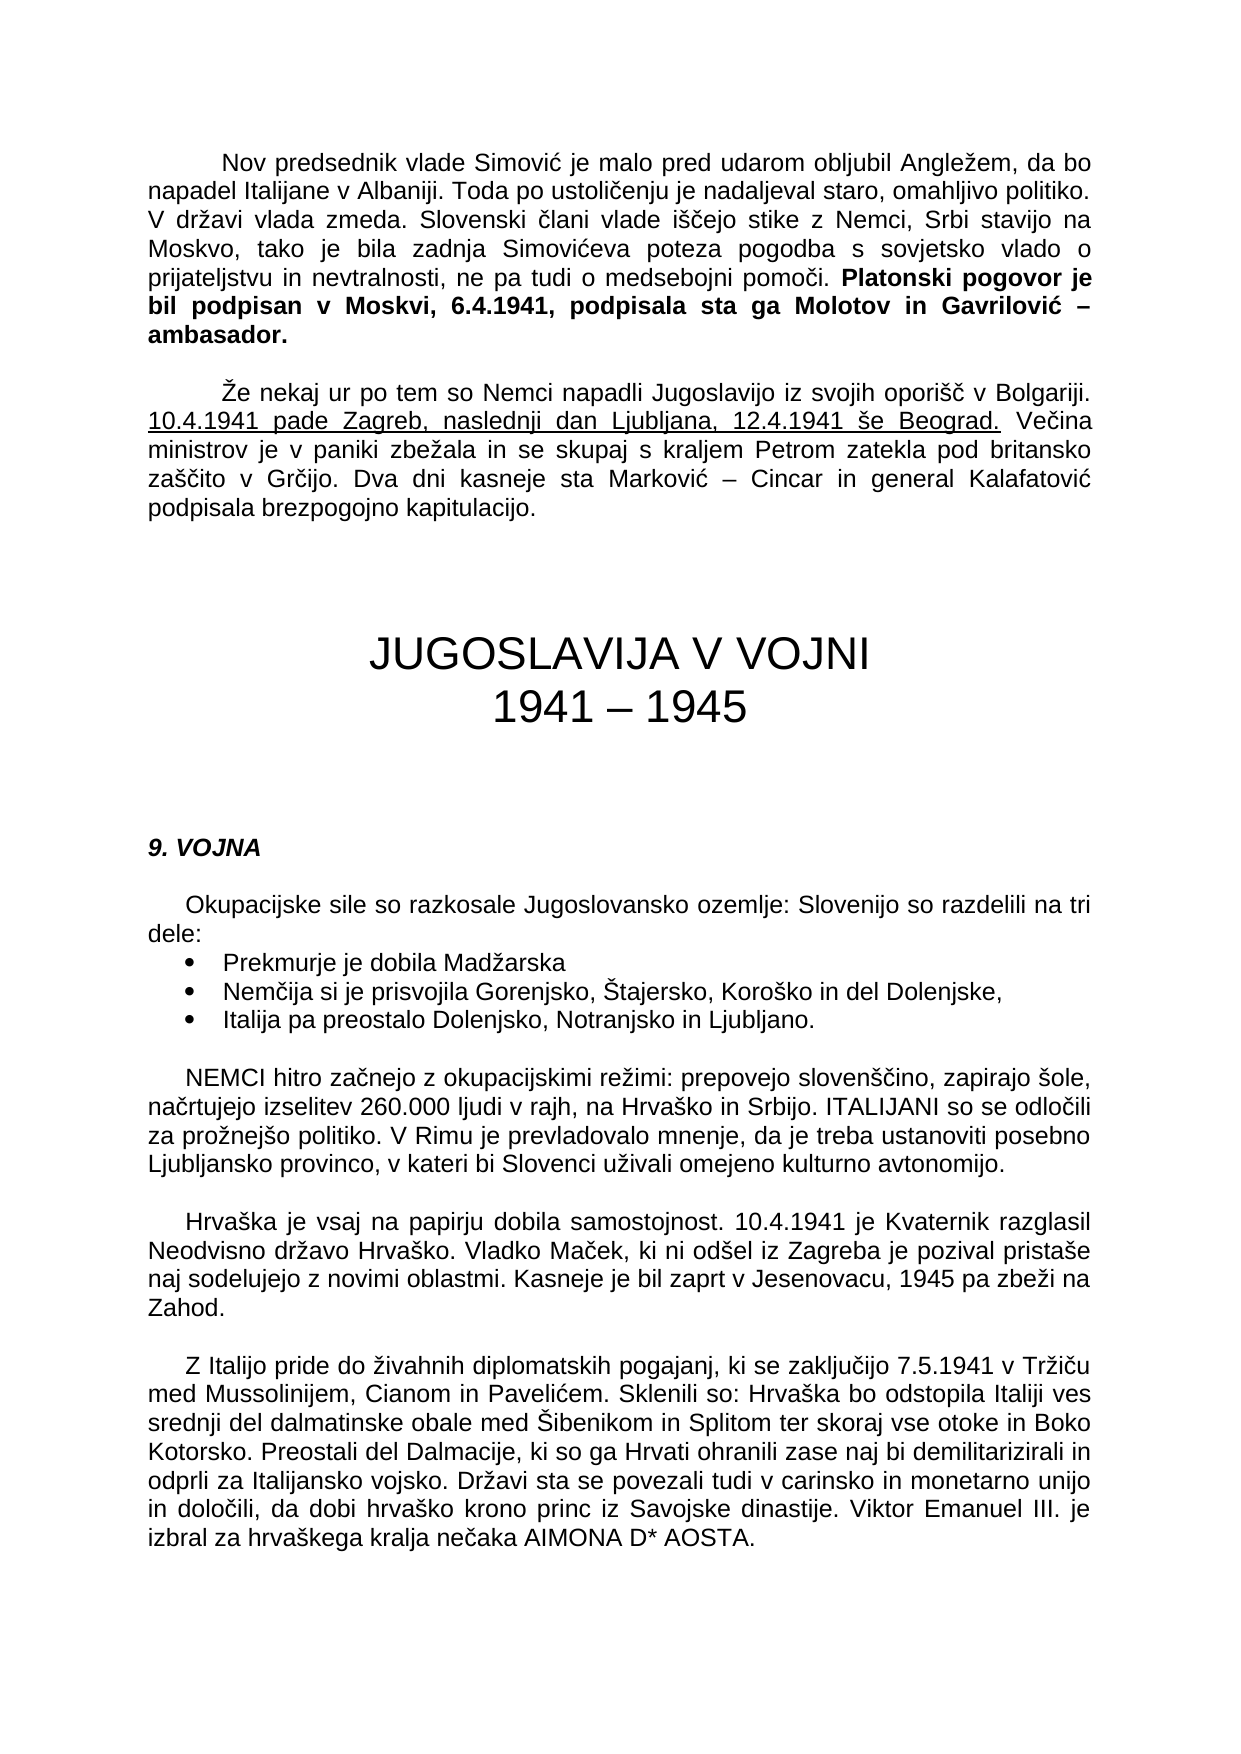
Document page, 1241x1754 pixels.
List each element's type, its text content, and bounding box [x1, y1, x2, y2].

text Že nekaj ur po tem so Nemci napadli Jugoslavijo iz svojih oporišč v Bolgariji. 10.4.1941 pade Zagreb, naslednji dan Ljubljana, 12.4.1941 še Beograd. Večina ministrov je v paniki zbežala in se skupaj s kraljem Petrom zatekla pod britansko zaščito v Grčijo. Dva dni kasneje sta Marković – Cincar in general Kalafatović podpisala brezpogojno kapitulacijo. [148, 378, 1093, 521]
text Hrvaška je vsaj na papirju dobila samostojnost. 10.4.1941 je Kvaternik razglasil Neodvisno državo Hrvaško. Vladko Maček, ki ni odšel iz Zagreba je pozival pristaše naj sodelujejo z novimi oblastmi. Kasneje je bil zaprt v Jesenovacu, 1945 pa zbeži na Zahod. [148, 1207, 1093, 1322]
text JUGOSLAVIJA V VOJNI [148, 627, 1093, 679]
text NEMCI hitro začnejo z okupacijskimi režimi: prepovejo slovenščino, zapirajo šole, načrtujejo izselitev 260.000 ljudi v rajh, na Hrvaško in Srbijo. ITALIJANI so se odločili za prožnejšo politiko. V Rimu je prevladovalo mnenje, da je treba ustanoviti posebno Ljubljansko provinco, v kateri bi Slovenci uživali omejeno kulturno avtonomijo. [148, 1063, 1093, 1178]
text Z Italijo pride do živahnih diplomatskih pogajanj, ki se zaključijo 7.5.1941 v Tržiču med Mussolinijem, Cianom in Pavelićem. Sklenili so: Hrvaška bo odstopila Italiji ves srednji del dalmatinske obale med Šibenikom in Splitom ter skoraj vse otoke in Boko Kotorsko. Preostali del Dalmacije, ki so ga Hrvati ohranili zase naj bi demilitarizirali in odprli za Italijansko vojsko. Državi sta se povezali tudi v carinsko in monetarno unijo in določili, da dobi hrvaško krono princ iz Savojske dinastije. Viktor Emanuel III. je izbral za hrvaškega kralja nečaka AIMONA D* AOSTA. [148, 1351, 1093, 1552]
text 1941 – 1945 [148, 679, 1093, 732]
list Italija pa preostalo Dolenjsko, Notranjsko in Ljubljano. [185, 1006, 1093, 1034]
text 9. VOJNA [148, 833, 1093, 862]
text Nov predsednik vlade Simović je malo pred udarom obljubil Angležem, da bo napadel Italijane v Albaniji. Toda po ustoličenju je nadaljeval staro, omahljivo politiko. V državi vlada zmeda. Slovenski člani vlade iščejo stike z Nemci, Srbi stavijo na Moskvo, tako je bila zadnja Simovićeva poteza pogodba s sovjetsko vlado o prijateljstvu in nevtralnosti, ne pa tudi o medsebojni pomoči. Platonski pogovor je bil podpisan v Moskvi, 6.4.1941, podpisala sta ga Molotov in Gavrilović – ambasador. [148, 148, 1093, 349]
list Nemčija si je prisvojila Gorenjsko, Štajersko, Koroško in del Dolenjske, [185, 977, 1093, 1006]
list Prekmurje je dobila Madžarska [185, 948, 1093, 977]
text Okupacijske sile so razkosale Jugoslovansko ozemlje: Slovenijo so razdelili na tri dele: [148, 890, 1093, 948]
